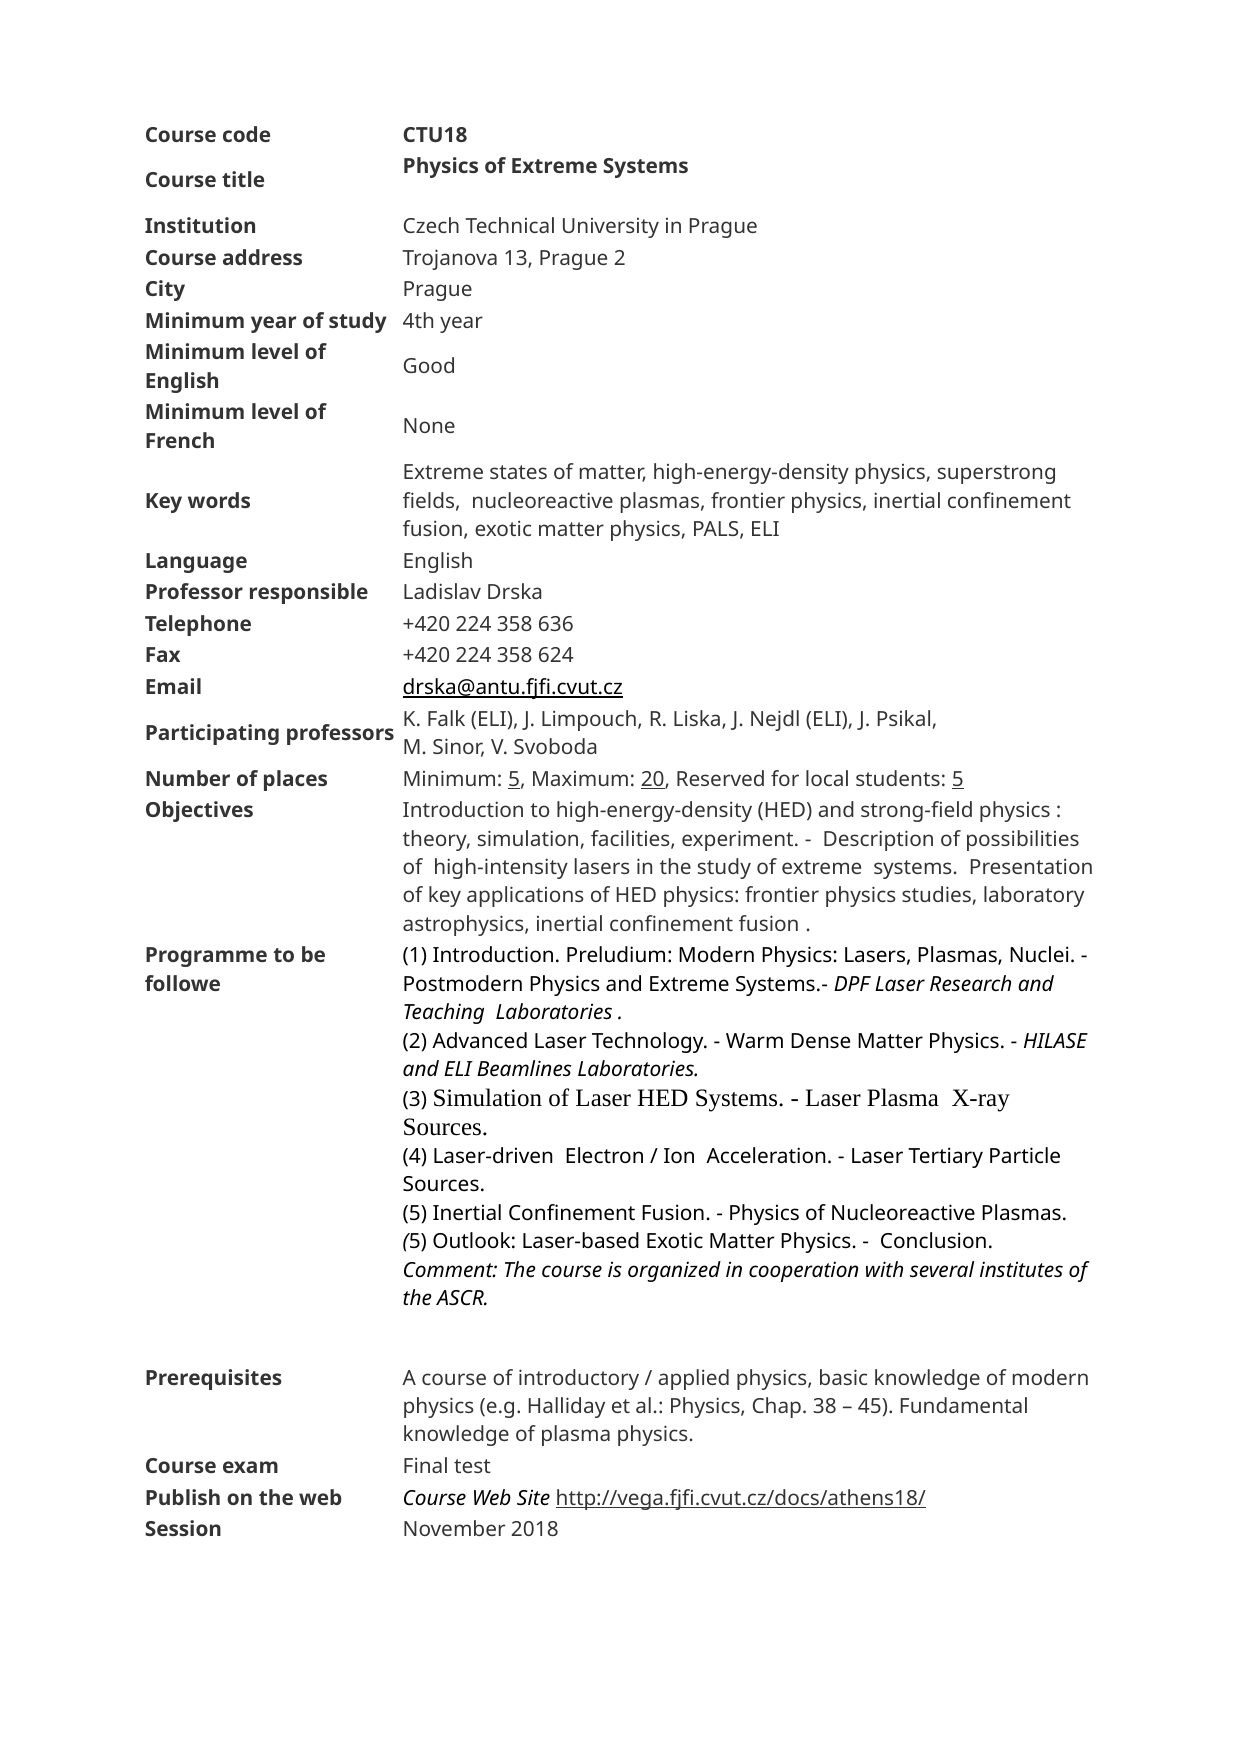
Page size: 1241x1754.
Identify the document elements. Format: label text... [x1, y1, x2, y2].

table_cell Session [143, 1513, 401, 1544]
table_cell Number of places [143, 762, 401, 794]
table_cell +420 224 358 636 [401, 608, 1098, 639]
table_cell Czech Technical University in Prague [401, 210, 1098, 241]
table_cell Course address [143, 241, 401, 273]
table_header CTU18 [401, 118, 1098, 150]
table_cell Minimum: 5, Maximum: 20, Reserved for local students: 5 [401, 762, 1098, 794]
table_cell +420 224 358 624 [401, 639, 1098, 671]
table_cell (1) Introduction. Preludium: Modern Physics: Lasers, Plasmas, Nuclei. - Postmodern Physics and Extreme Systems.- DPF Laser Research and Teaching Laboratories . (2) Advanced Laser Technology. - Warm Dense Matter Physics. - HILASE and ELI Beamlines Laboratories. (3) Simulation of Laser HED Systems. - Laser Plasma X-ray Sources. (4) Laser-driven Electron / Ion Acceleration. - Laser Tertiary Particle Sources. (5) Inertial Confinement Fusion. - Physics of Nucleoreactive Plasmas. (5) Outlook: Laser-based Exotic Matter Physics. - Conclusion. Comment: The course is organized in cooperation with several institutes of the ASCR. [401, 939, 1098, 1361]
table_cell Fax [143, 639, 401, 671]
table_cell drska@antu.fjfi.cvut.cz [401, 671, 1098, 702]
table_cell Physics of Extreme Systems [401, 150, 1098, 210]
table_cell Objectives [143, 794, 401, 939]
table_cell Introduction to high-energy-density (HED) and strong-field physics : theory, simulation, facilities, experiment. - Description of possibilities of high-intensity lasers in the study of extreme systems. Presentation of key applications of HED physics: frontier physics studies, laboratory astrophysics, inertial confinement fusion . [401, 794, 1098, 939]
table_cell Trojanova 13, Prague 2 [401, 241, 1098, 273]
table_cell Institution [143, 210, 401, 241]
table_cell Minimum year of study [143, 304, 401, 336]
table_cell Good [401, 336, 1098, 396]
table_header Course code [143, 118, 401, 150]
table_cell Programme to be followe [143, 939, 401, 1361]
table_cell Course title [143, 150, 401, 210]
table_cell Publish on the web [143, 1481, 401, 1513]
table_cell K. Falk (ELI), J. Limpouch, R. Liska, J. Nejdl (ELI), J. Psikal, M. Sinor, V. Svoboda [401, 702, 1098, 762]
table_cell Professor responsible [143, 576, 401, 607]
table_cell Prague [401, 273, 1098, 304]
table_cell November 2018 [401, 1513, 1098, 1544]
table_cell City [143, 273, 401, 304]
table_cell Extreme states of matter, high-energy-density physics, superstrong fields, nucleoreactive plasmas, frontier physics, inertial confinement fusion, exotic matter physics, PALS, ELI [401, 456, 1098, 544]
table_cell Email [143, 671, 401, 702]
table_cell Language [143, 544, 401, 576]
table_cell Telephone [143, 608, 401, 639]
table_cell Key words [143, 456, 401, 544]
table_cell Course exam [143, 1450, 401, 1481]
table_cell None [401, 396, 1098, 456]
table_cell Minimum level of French [143, 396, 401, 456]
table_cell 4th year [401, 304, 1098, 336]
table_cell Ladislav Drska [401, 576, 1098, 607]
table_cell Minimum level of English [143, 336, 401, 396]
table_cell A course of introductory / applied physics, basic knowledge of modern physics (e.g. Halliday et al.: Physics, Chap. 38 – 45). Fundamental knowledge of plasma physics. [401, 1361, 1098, 1449]
table_cell Course Web Site http://vega.fjfi.cvut.cz/docs/athens18/ [401, 1481, 1098, 1513]
table_cell English [401, 544, 1098, 576]
table_cell Final test [401, 1450, 1098, 1481]
table_cell Participating professors [143, 702, 401, 762]
table_cell Prerequisites [143, 1361, 401, 1449]
